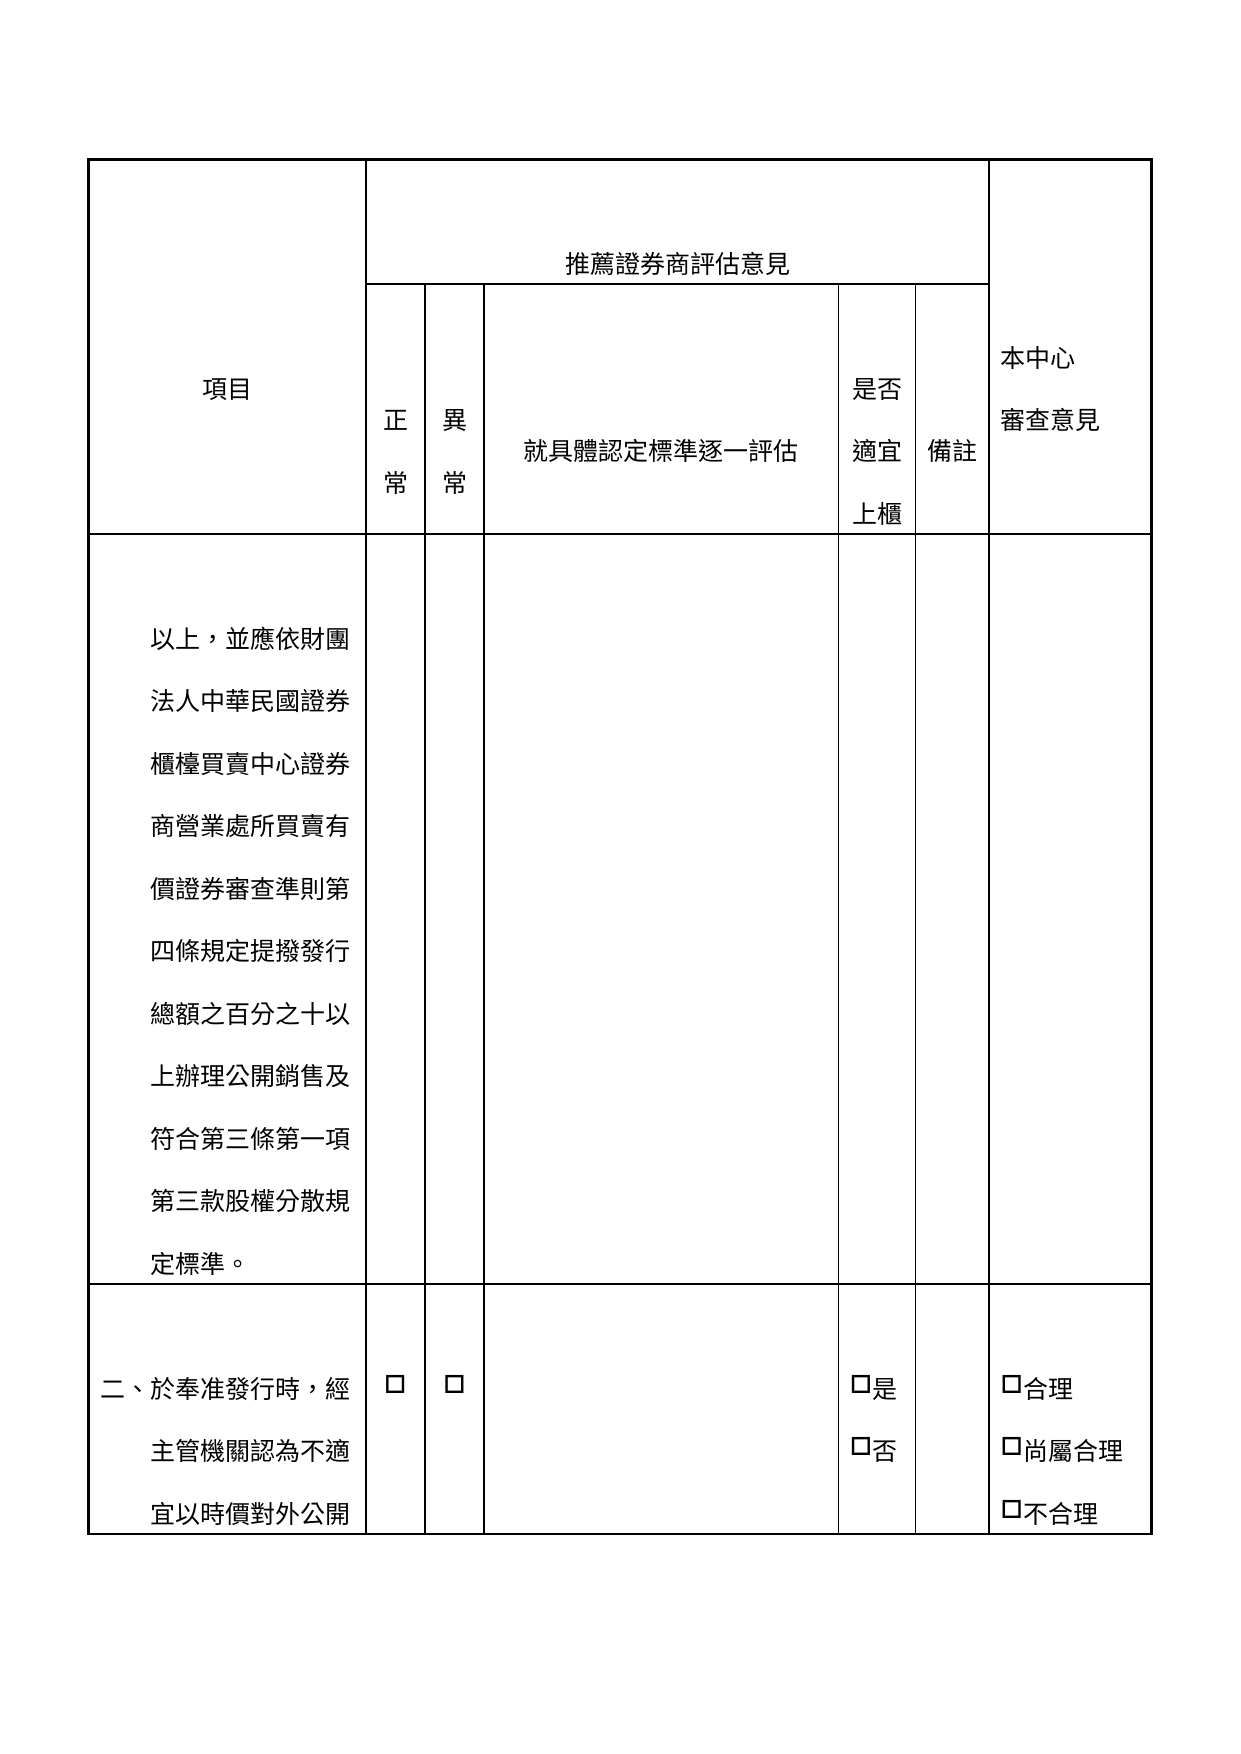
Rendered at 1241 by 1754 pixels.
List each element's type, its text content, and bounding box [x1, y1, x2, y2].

table_header 本中心 審查意見 [990, 161, 1150, 533]
table_cell 是否適宜上櫃 [839, 285, 915, 533]
table_header 項目 [90, 161, 365, 533]
table_cell 二、於奉准發行時，經主管機關認為不適宜以時價對外公開 [90, 1285, 365, 1533]
table_cell 異常 [426, 285, 483, 533]
table_cell [916, 535, 988, 1283]
table_cell 以上，並應依財團法人中華民國證券櫃檯買賣中心證券商營業處所買賣有價證券審查準則第四條規定提撥發行總額之百分之十以上辦理公開銷售及符合第三條第一項第三款股權分散規定標準。 [90, 535, 365, 1283]
table_cell [485, 1285, 838, 1533]
table_cell  [426, 1285, 483, 1533]
table_cell [367, 535, 424, 1283]
table_cell [485, 535, 838, 1283]
table_cell [426, 535, 483, 1283]
table_cell 是 否 [839, 1285, 915, 1533]
table_cell 合理 尚屬合理 不合理 [990, 1285, 1150, 1533]
table_cell 就具體認定標準逐一評估 [485, 285, 838, 533]
table_cell 正常 [367, 285, 424, 533]
table_cell [990, 535, 1150, 1283]
table_cell 備註 [916, 285, 988, 533]
table_cell [916, 1285, 988, 1533]
table_header 推薦證券商評估意見 [367, 161, 988, 283]
table_cell [839, 535, 915, 1283]
table_cell  [367, 1285, 424, 1533]
